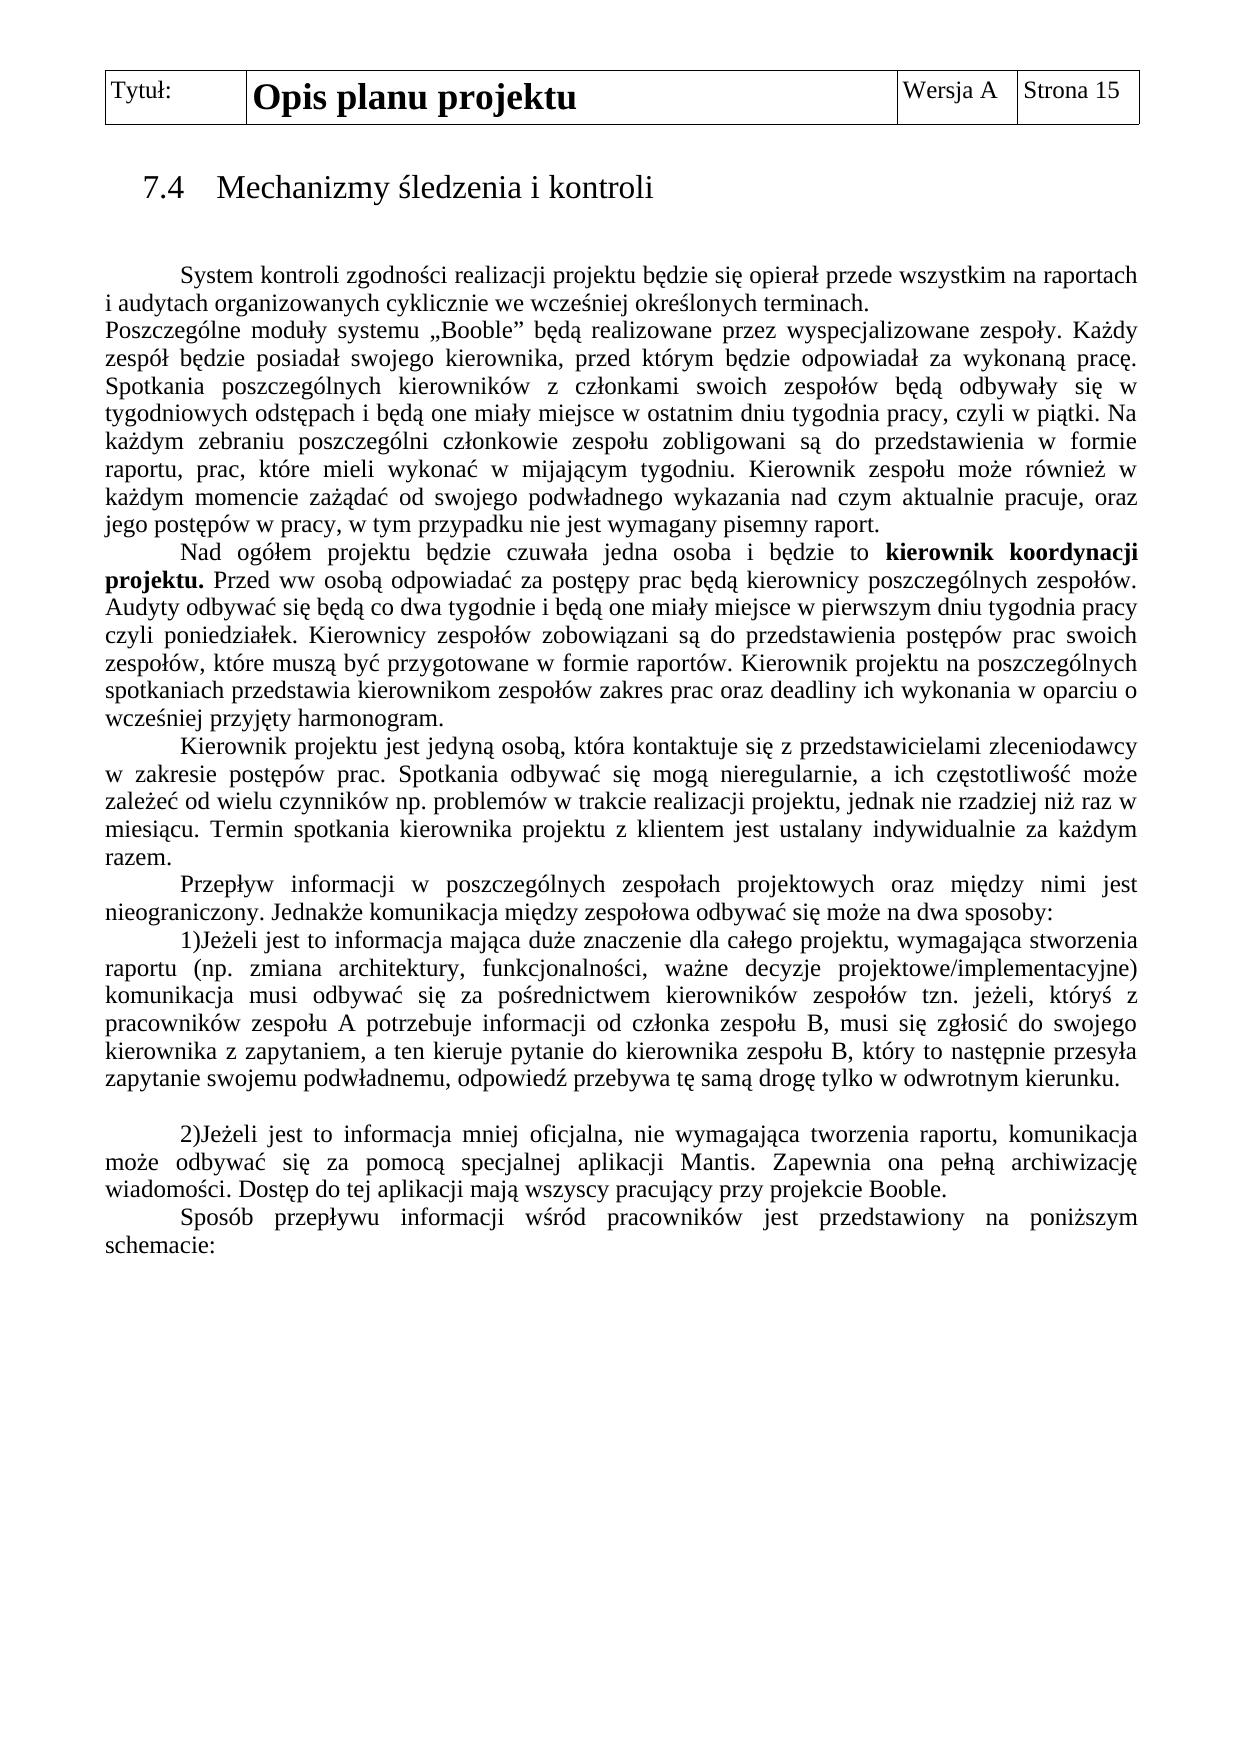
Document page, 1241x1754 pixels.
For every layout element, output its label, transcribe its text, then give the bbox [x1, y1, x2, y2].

text Kierownik projektu jest jedyną osobą, która kontaktuje się z przedstawicielami zleceniodawcy w zakresie postępów prac. Spotkania odbywać się mogą nieregularnie, a ich częstotliwość może zależeć od wielu czynników np. problemów w trakcie realizacji projektu, jednak nie rzadziej niż raz w miesiącu. Termin spotkania kierownika projektu z klientem jest ustalany indywidualnie za każdym razem. [105, 732, 1138, 871]
text 1)Jeżeli jest to informacja mająca duże znaczenie dla całego projektu, wymagająca stworzenia raportu (np. zmiana architektury, funkcjonalności, ważne decyzje projektowe/implementacyjne) komunikacja musi odbywać się za pośrednictwem kierowników zespołów tzn. jeżeli, któryś z pracowników zespołu A potrzebuje informacji od członka zespołu B, musi się zgłosić do swojego kierownika z zapytaniem, a ten kieruje pytanie do kierownika zespołu B, który to następnie przesyła zapytanie swojemu podwładnemu, odpowiedź przebywa tę samą drogę tylko w odwrotnym kierunku. [105, 926, 1138, 1092]
text Sposób przepływu informacji wśród pracowników jest przedstawiony na poniższym schemacie: [105, 1203, 1138, 1258]
text Nad ogółem projektu będzie czuwała jedna osoba i będzie to kierownik koordynacji projektu. Przed ww osobą odpowiadać za postępy prac będą kierownicy poszczególnych zespołów. Audyty odbywać się będą co dwa tygodnie i będą one miały miejsce w pierwszym dniu tygodnia pracy czyli poniedziałek. Kierownicy zespołów zobowiązani są do przedstawienia postępów prac swoich zespołów, które muszą być przygotowane w formie raportów. Kierownik projektu na poszczególnych spotkaniach przedstawia kierownikom zespołów zakres prac oraz deadliny ich wykonania w oparciu o wcześniej przyjęty harmonogram. [105, 538, 1138, 732]
text Poszczególne moduły systemu „Booble” będą realizowane przez wyspecjalizowane zespoły. Każdy zespół będzie posiadał swojego kierownika, przed którym będzie odpowiadał za wykonaną pracę. Spotkania poszczególnych kierowników z członkami swoich zespołów będą odbywały się w tygodniowych odstępach i będą one miały miejsce w ostatnim dniu tygodnia pracy, czyli w piątki. Na każdym zebraniu poszczególni członkowie zespołu zobligowani są do przedstawienia w formie raportu, prac, które mieli wykonać w mijającym tygodniu. Kierownik zespołu może również w każdym momencie zażądać od swojego podwładnego wykazania nad czym aktualnie pracuje, oraz jego postępów w pracy, w tym przypadku nie jest wymagany pisemny raport. [105, 316, 1138, 538]
text 2)Jeżeli jest to informacja mniej oficjalna, nie wymagająca tworzenia raportu, komunikacja może odbywać się za pomocą specjalnej aplikacji Mantis. Zapewnia ona pełną archiwizację wiadomości. Dostęp do tej aplikacji mają wszyscy pracujący przy projekcie Booble. [105, 1120, 1138, 1203]
text System kontroli zgodności realizacji projektu będzie się opierał przede wszystkim na raportach i audytach organizowanych cyklicznie we wcześniej określonych terminach. [105, 261, 1138, 316]
text 7.4 Mechanizmy śledzenia i kontroli [142, 169, 1138, 206]
text Przepływ informacji w poszczególnych zespołach projektowych oraz między nimi jest nieograniczony. Jednakże komunikacja między zespołowa odbywać się może na dwa sposoby: [105, 871, 1138, 926]
